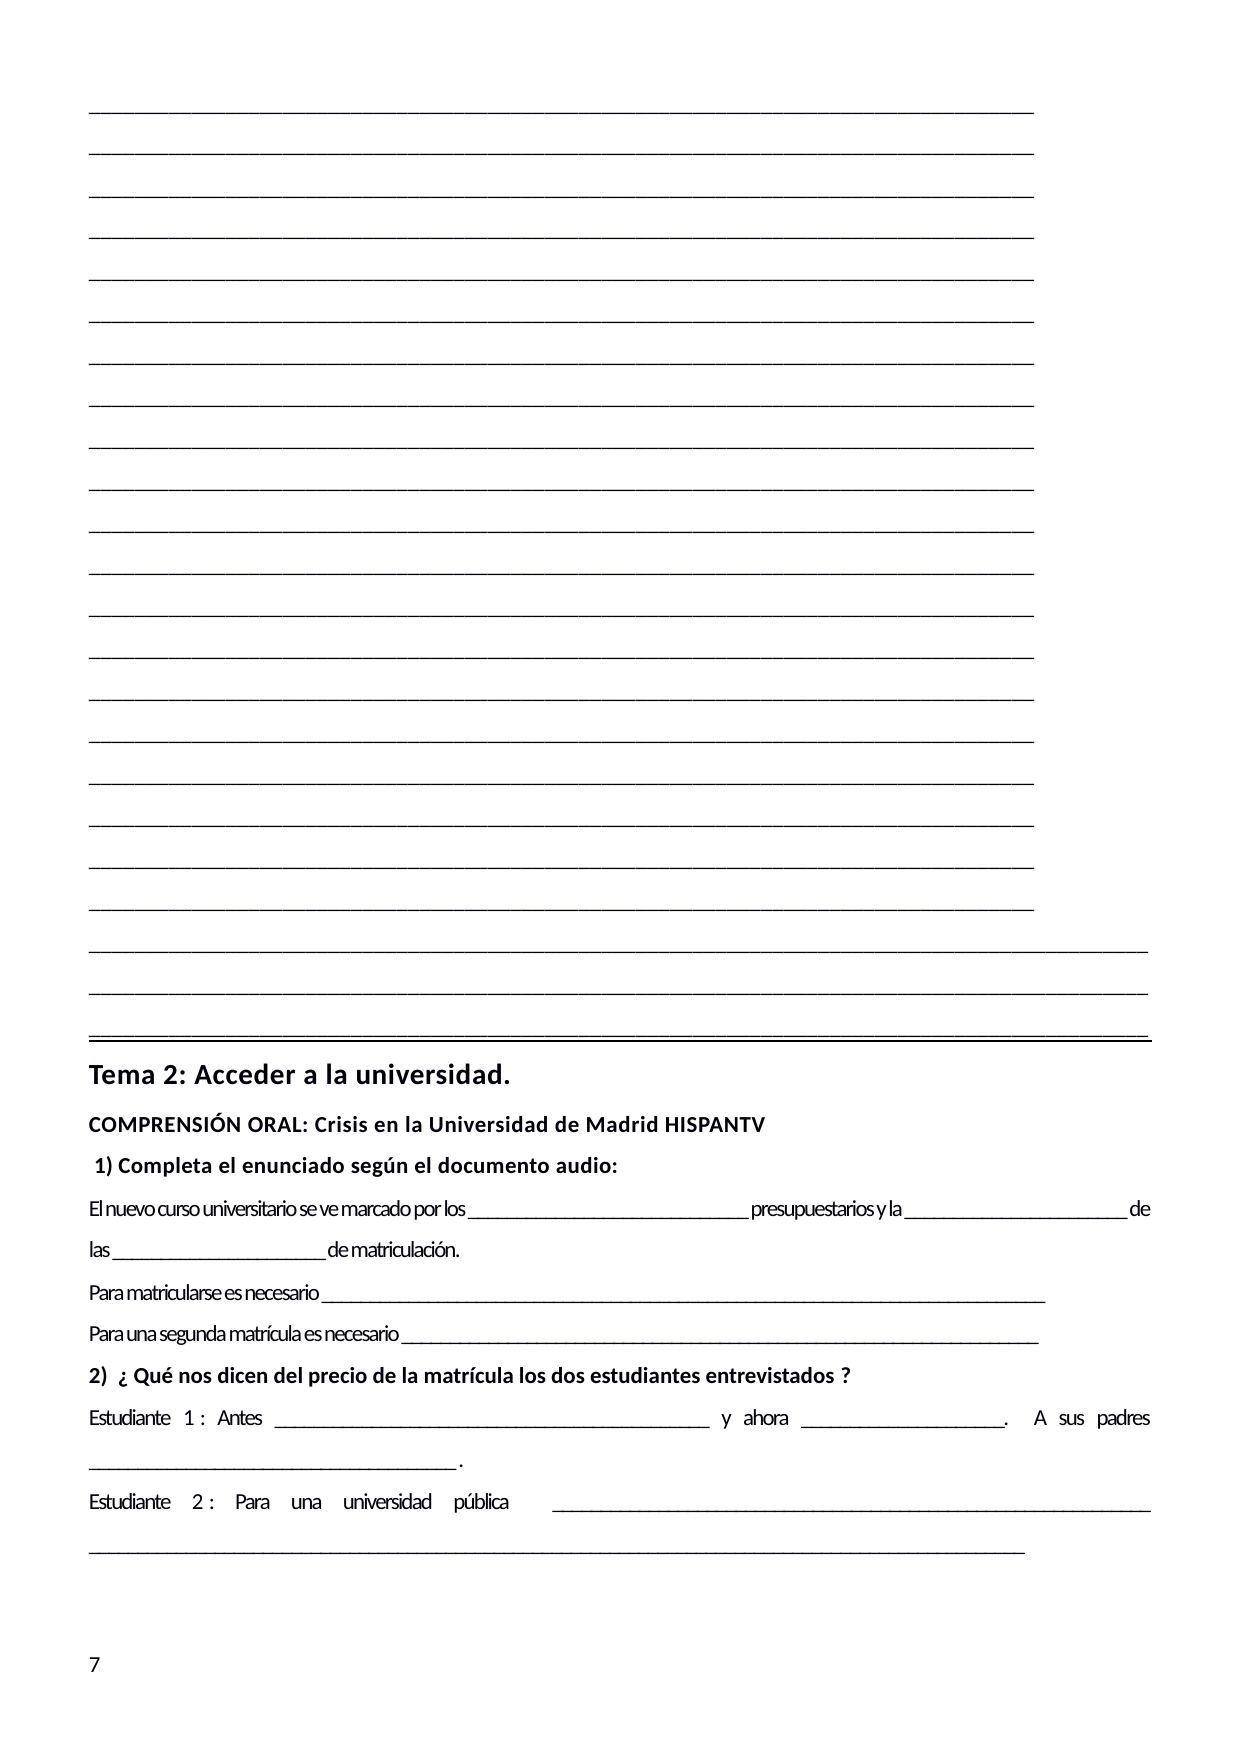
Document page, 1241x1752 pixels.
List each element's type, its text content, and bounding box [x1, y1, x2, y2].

text ___________________________________________________________________________________ [89, 341, 1152, 368]
text _______________________________________________________________________________________________________________________________________________________________________________________________________________________________________________________________________________________ [89, 928, 1152, 1040]
text ___________________________________________________________________________________ [89, 89, 1152, 117]
text ___________________________________________________________________________________ [89, 131, 1152, 159]
text ___________________________________________________________________________________ [89, 718, 1152, 746]
text Para una segunda matrícula es necesario __________________________________________________________________ [89, 1319, 1152, 1348]
text ___________________________________________________________________________________ [89, 298, 1152, 327]
text ___________________________________________________________________________________ [89, 257, 1152, 284]
text Estudiante 2 : Para una universidad pública ______________________________________________________________ _________________________________________________________________________________________________ [89, 1487, 1152, 1557]
text ___________________________________________________________________________________ [89, 634, 1152, 662]
text Para matricularse es necesario ___________________________________________________________________________ [89, 1278, 1152, 1306]
text Tema 2: Acceder a la universidad. [89, 1056, 1152, 1092]
text Estudiante 1 : Antes _____________________________________________ y ahora _____________________. A sus padres ______________________________________ . [89, 1403, 1152, 1473]
text COMPRENSIÓN ORAL: Crisis en la Universidad de Madrid HISPANTV [89, 1110, 1152, 1138]
text ___________________________________________________________________________________ [89, 802, 1152, 830]
text ___________________________________________________________________________________ [89, 592, 1152, 620]
text ___________________________________________________________________________________ [89, 886, 1152, 914]
text ___________________________________________________________________________________ [89, 214, 1152, 243]
text El nuevo curso universitario se ve marcado por los _____________________________ presupuestarios y la _______________________ de las ______________________ de matriculación. [89, 1194, 1152, 1264]
text 2) ¿ Qué nos dicen del precio de la matrícula los dos estudiantes entrevistados ? [89, 1362, 1152, 1389]
text 1) Completa el enunciado según el documento audio: [89, 1152, 1152, 1180]
text ___________________________________________________________________________________ [89, 760, 1152, 788]
text ___________________________________________________________________________________ [89, 382, 1152, 411]
text ___________________________________________________________________________________ [89, 173, 1152, 201]
text ___________________________________________________________________________________ [89, 844, 1152, 872]
text ___________________________________________________________________________________ [89, 466, 1152, 494]
text ___________________________________________________________________________________ [89, 424, 1152, 452]
text ___________________________________________________________________________________ [89, 550, 1152, 578]
text ___________________________________________________________________________________ [89, 676, 1152, 704]
text ___________________________________________________________________________________ [89, 508, 1152, 536]
